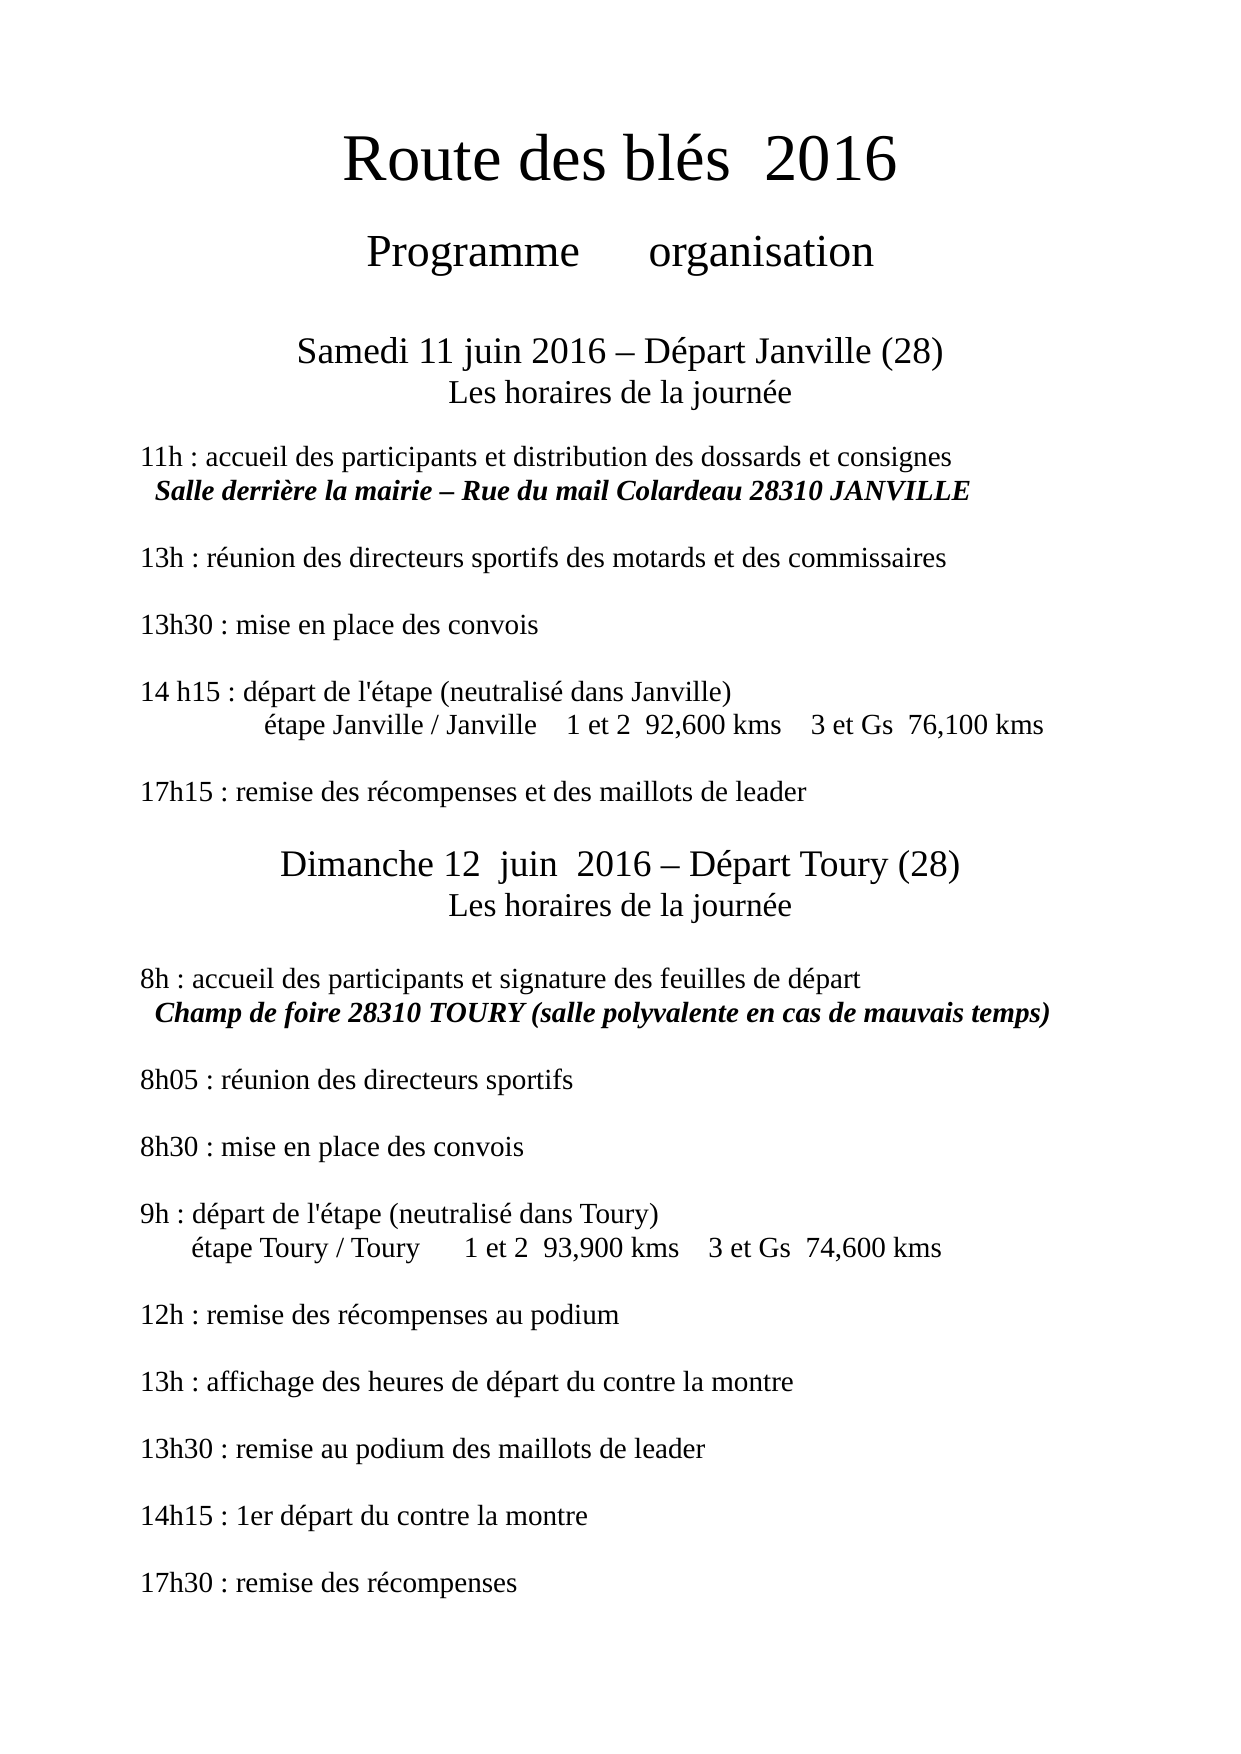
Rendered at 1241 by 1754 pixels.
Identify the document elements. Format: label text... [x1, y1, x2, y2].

text 8h : accueil des participants et signature des feuilles de départ [118, 961, 1122, 995]
text Dimanche 12 juin 2016 – Départ Toury (28) [118, 842, 1122, 885]
text 13h : affichage des heures de départ du contre la montre [118, 1364, 1122, 1397]
text 8h30 : mise en place des convois [118, 1129, 1122, 1163]
text 13h30 : mise en place des convois [118, 607, 1122, 640]
text 8h05 : réunion des directeurs sportifs [118, 1062, 1122, 1096]
text Salle derrière la mairie – Rue du mail Colardeau 28310 JANVILLE [118, 473, 1122, 506]
text Samedi 11 juin 2016 – Départ Janville (28) [118, 329, 1122, 372]
text Route des blés 2016 [118, 118, 1122, 195]
text Champ de foire 28310 TOURY (salle polyvalente en cas de mauvais temps) [118, 995, 1122, 1028]
text Programme organisation [118, 223, 1122, 276]
text 17h15 : remise des récompenses et des maillots de leader [118, 774, 1122, 808]
text 14 h15 : départ de l'étape (neutralisé dans Janville) [118, 674, 1122, 707]
text étape Janville / Janville 1 et 2 92,600 kms 3 et Gs 76,100 kms [118, 707, 1122, 741]
text 12h : remise des récompenses au podium [118, 1297, 1122, 1330]
text 9h : départ de l'étape (neutralisé dans Toury) [118, 1196, 1122, 1230]
text étape Toury / Toury 1 et 2 93,900 kms 3 et Gs 74,600 kms [118, 1230, 1122, 1263]
text Les horaires de la journée [118, 885, 1122, 923]
text 14h15 : 1er départ du contre la montre [118, 1498, 1122, 1532]
text 13h30 : remise au podium des maillots de leader [118, 1431, 1122, 1464]
text 13h : réunion des directeurs sportifs des motards et des commissaires [118, 540, 1122, 573]
text 17h30 : remise des récompenses [118, 1565, 1122, 1599]
text 11h : accueil des participants et distribution des dossards et consignes [118, 439, 1122, 473]
text Les horaires de la journée [118, 372, 1122, 410]
